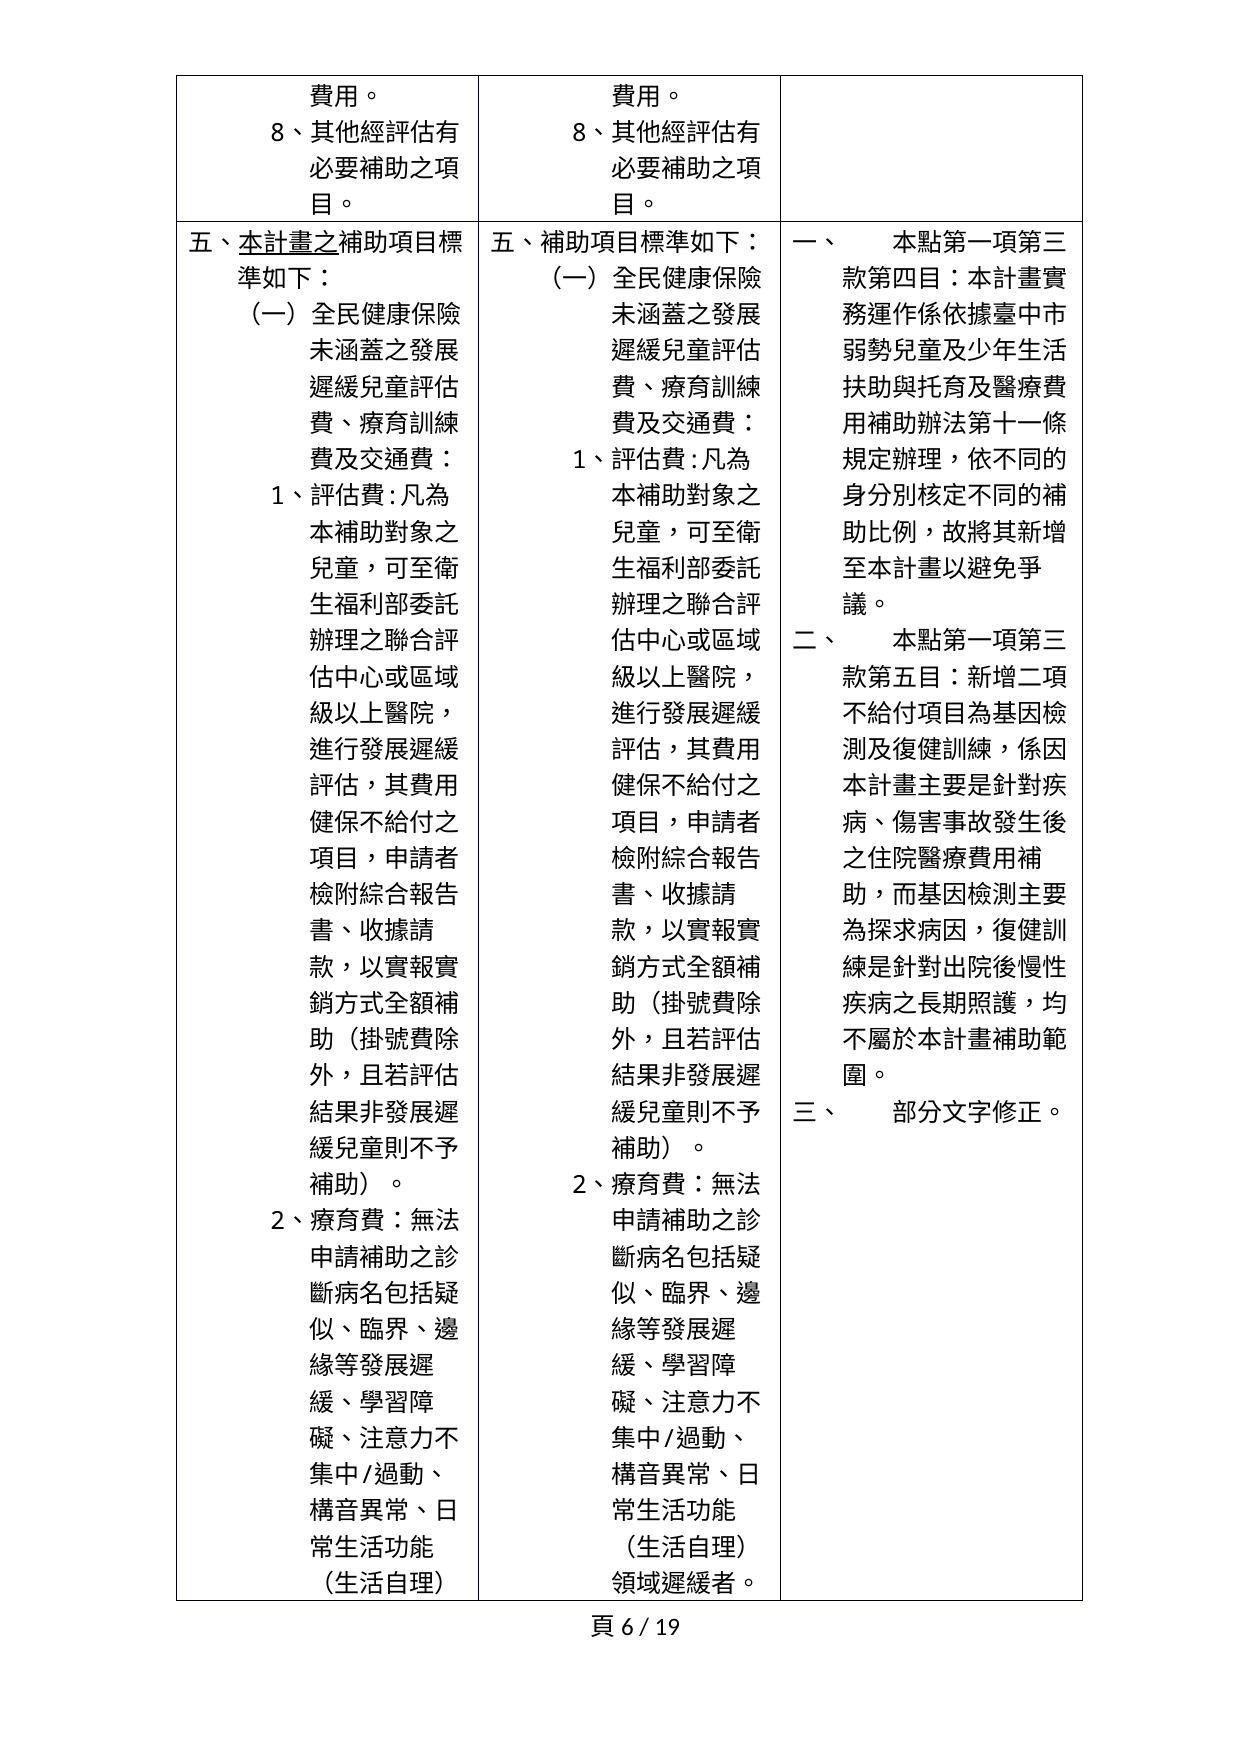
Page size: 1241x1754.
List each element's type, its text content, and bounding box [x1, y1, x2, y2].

table_cell 五、本計畫之補助項目標準如下： （一）全民健康保險未涵蓋之發展遲緩兒童評估費、療育訓練費及交通費： 1、評估費:凡為本補助對象之兒童，可至衛生福利部委託辦理之聯合評估中心或區域級以上醫院，進行發展遲緩評估，其費用健保不給付之項目，申請者檢附綜合報告書、收據請款，以實報實銷方式全額補助（掛號費除外，且若評估結果非發展遲緩兒童則不予補助）。 2、療育費：無法申請補助之診斷病名包括疑似、臨界、邊緣等發展遲緩、學習障礙、注意力不集中/過動、構音異常、日常生活功能（生活自理） [177, 222, 478, 1599]
table_cell 本點第一項第三款第四目：本計畫實務運作係依據臺中市弱勢兒童及少年生活扶助與托育及醫療費用補助辦法第十一條規定辦理，依不同的身分別核定不同的補助比例，故將其新增至本計畫以避免爭議。 本點第一項第三款第五目：新增二項不給付項目為基因檢測及復健訓練，係因本計畫主要是針對疾病、傷害事故發生後之住院醫療費用補助，而基因檢測主要為探求病因，復健訓練是針對出院後慢性疾病之長期照護，均不屬於本計畫補助範圍。 部分文字修正。 [781, 222, 1082, 1599]
table_cell [781, 76, 1082, 221]
table_cell 費用。 8、其他經評估有必要補助之項目。 [177, 76, 478, 221]
table_cell 五、補助項目標準如下： （一）全民健康保險未涵蓋之發展遲緩兒童評估費、療育訓練費及交通費： 1、評估費:凡為本補助對象之兒童，可至衛生福利部委託辦理之聯合評估中心或區域級以上醫院，進行發展遲緩評估，其費用健保不給付之項目，申請者檢附綜合報告書、收據請款，以實報實銷方式全額補助（掛號費除外，且若評估結果非發展遲緩兒童則不予補助）。 2、療育費：無法申請補助之診斷病名包括疑似、臨界、邊緣等發展遲緩、學習障礙、注意力不集中/過動、構音異常、日常生活功能（生活自理）領域遲緩者。 [479, 222, 780, 1599]
table_cell 費用。 8、其他經評估有必要補助之項目。 [479, 76, 780, 221]
